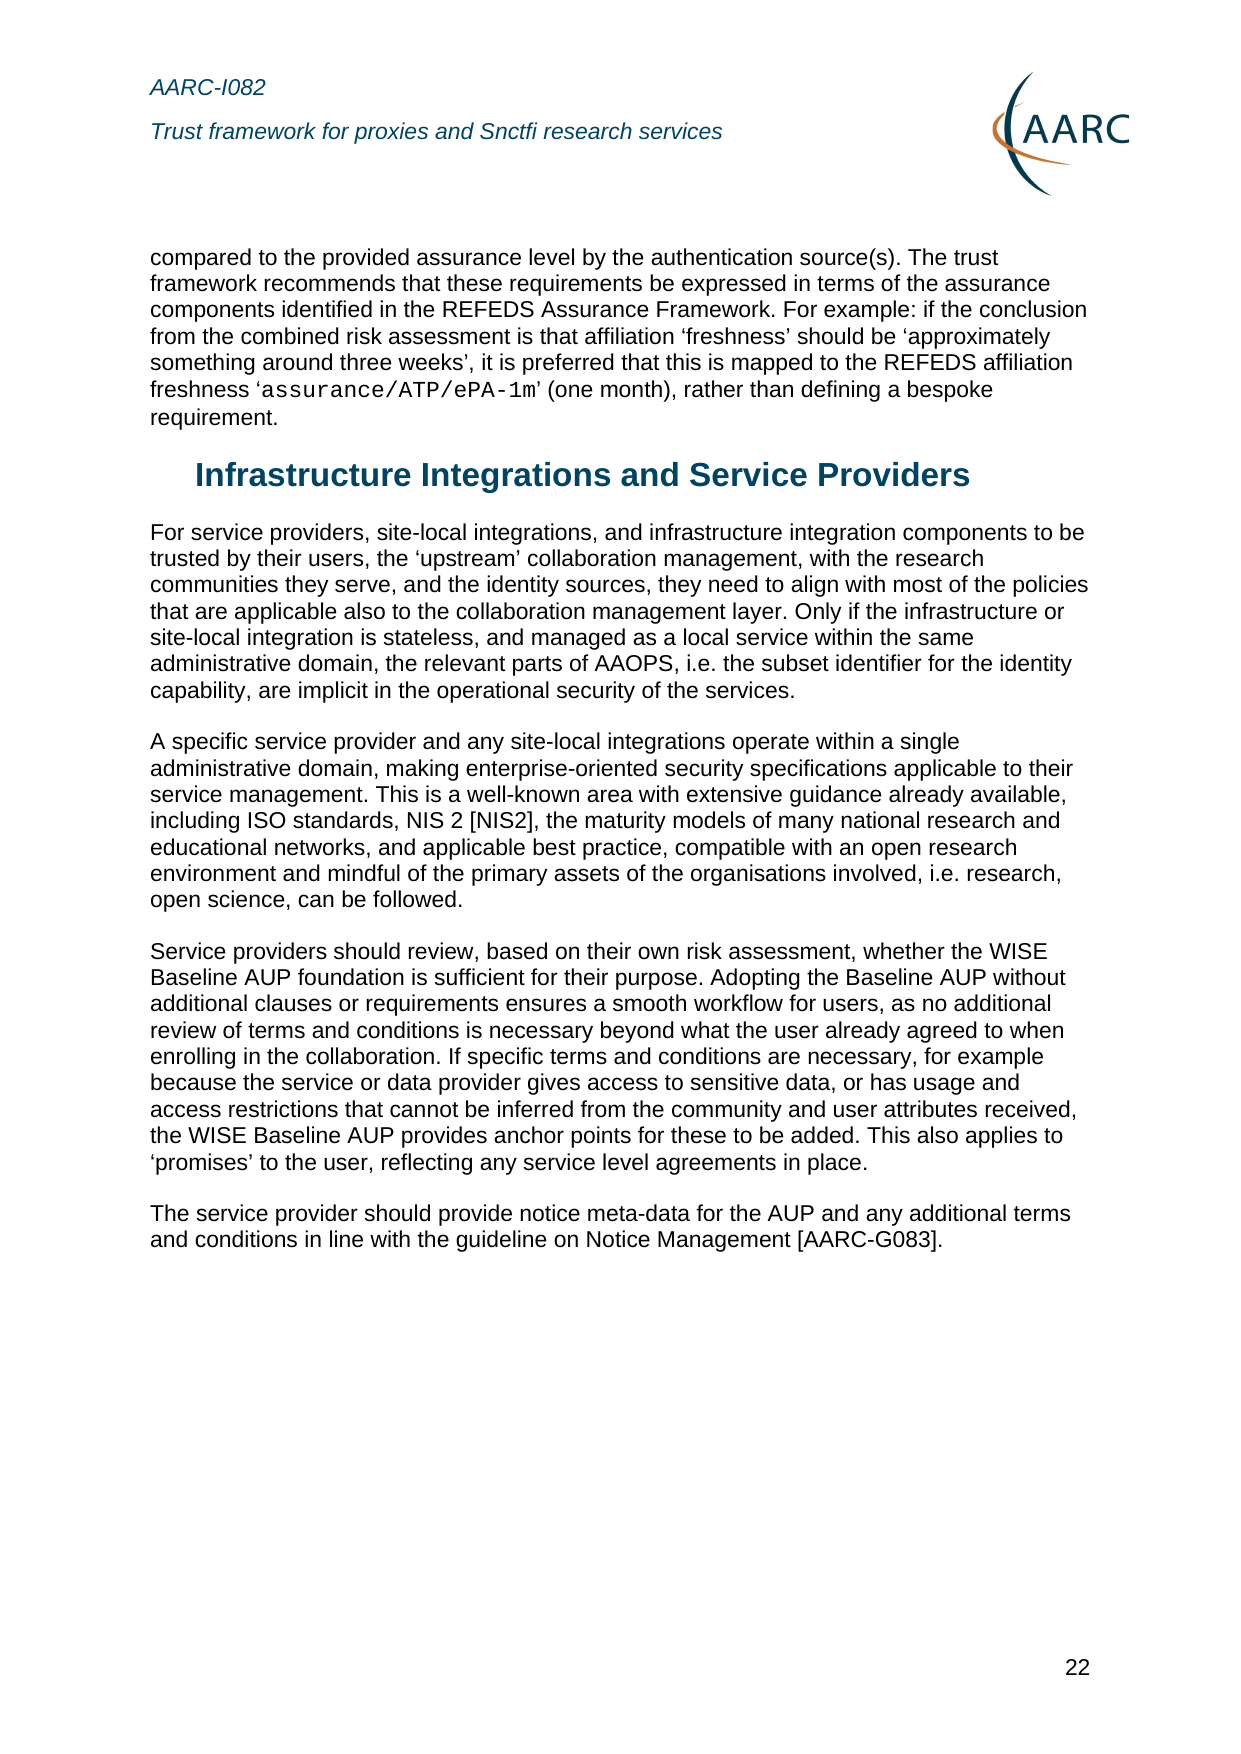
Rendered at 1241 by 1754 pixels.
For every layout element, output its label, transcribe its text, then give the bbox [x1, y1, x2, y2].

text A specific service provider and any site-local integrations operate within a single administrative domain, making enterprise-oriented security specifications applicable to their service management. This is a well-known area with extensive guidance already available, including ISO standards, NIS 2 [NIS2], the maturity models of many national research and educational networks, and applicable best practice, compatible with an open research environment and mindful of the primary assets of the organisations involved, i.e. research, open science, can be followed. [150, 728, 1090, 913]
text Service providers should review, based on their own risk assessment, whether the WISE Baseline AUP foundation is sufficient for their purpose. Adopting the Baseline AUP without additional clauses or requirements ensures a smooth workflow for users, as no additional review of terms and conditions is necessary beyond what the user already agreed to when enrolling in the collaboration. If specific terms and conditions are necessary, for example because the service or data provider gives access to sensitive data, or has usage and access restrictions that cannot be inferred from the community and user attributes received, the WISE Baseline AUP provides anchor points for these to be added. This also applies to ‘promises’ to the user, reflecting any service level agreements in place. [150, 938, 1090, 1175]
picture [992, 71, 1130, 196]
subtitle Infrastructure Integrations and Service Providers [195, 455, 1090, 494]
text compared to the provided assurance level by the authentication source(s). The trust framework recommends that these requirements be expressed in terms of the assurance components identified in the REFEDS Assurance Framework. For example: if the conclusion from the combined risk assessment is that affiliation ‘freshness’ should be ‘approximately something around three weeks’, it is preferred that this is mapped to the REFEDS affiliation freshness ‘assurance/ATP/ePA-1m’ (one month), rather than defining a bespoke requirement. [150, 244, 1090, 430]
text For service providers, site-local integrations, and infrastructure integration components to be trusted by their users, the ‘upstream’ collaboration management, with the research communities they serve, and the identity sources, they need to align with most of the policies that are applicable also to the collaboration management layer. Only if the infrastructure or site-local integration is stateless, and managed as a local service within the same administrative domain, the relevant parts of AAOPS, i.e. the subset identifier for the identity capability, are implicit in the operational security of the services. [150, 519, 1090, 703]
text The service provider should provide notice meta-data for the AUP and any additional terms and conditions in line with the guideline on Notice Management [AARC-G083]. [150, 1200, 1090, 1252]
